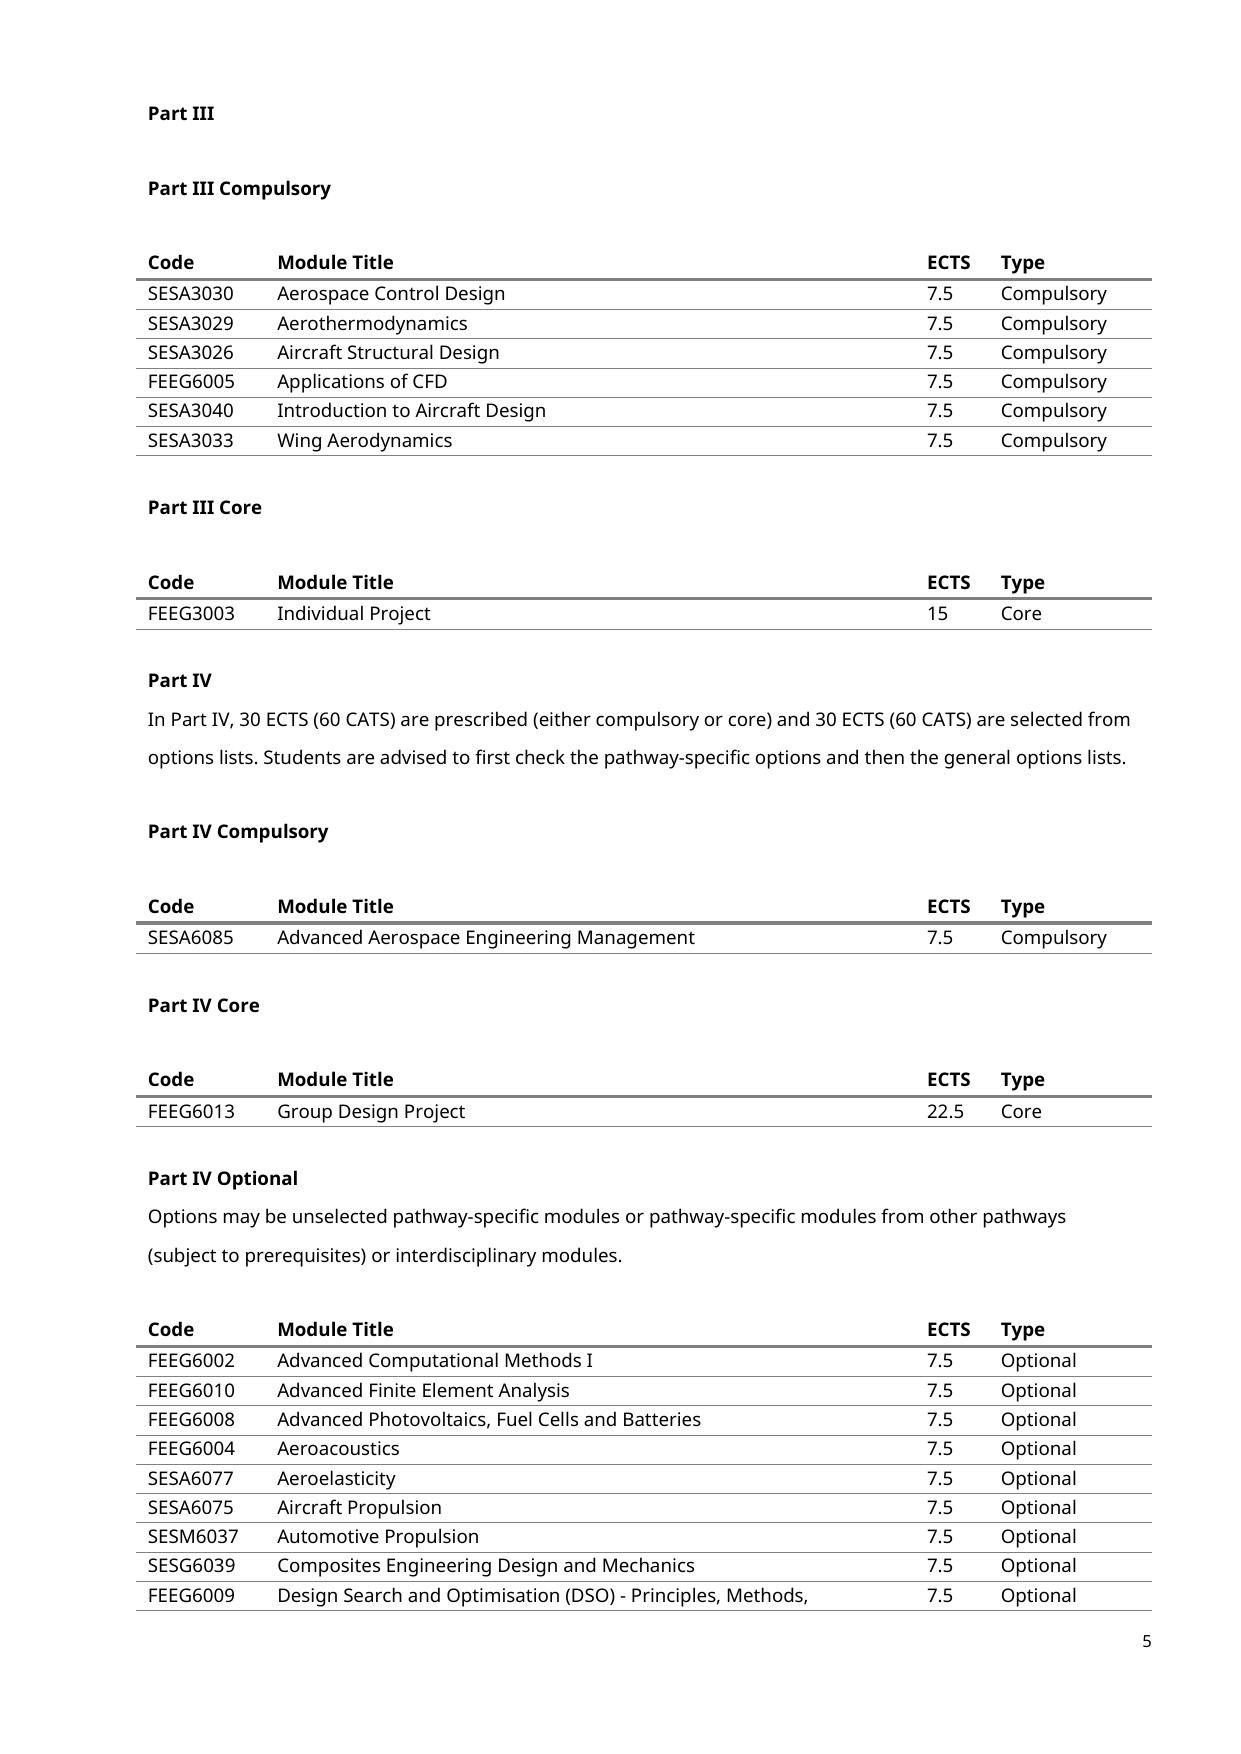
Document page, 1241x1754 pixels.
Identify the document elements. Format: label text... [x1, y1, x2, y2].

table_cell Type [989, 893, 1152, 921]
table_cell Code [136, 893, 266, 921]
table_cell Compulsory [989, 339, 1152, 367]
table_cell 7.5 [916, 1494, 989, 1522]
table_cell Aeroelasticity [266, 1465, 916, 1493]
table_cell SESA3040 [136, 398, 266, 426]
table_cell 7.5 [916, 398, 989, 426]
table_cell Optional [989, 1436, 1152, 1464]
table_cell Code [136, 249, 266, 277]
table_cell Type [989, 249, 1152, 277]
table_cell SESG6039 [136, 1553, 266, 1581]
table_cell Aerospace Control Design [266, 281, 916, 309]
table_cell Type [989, 569, 1152, 597]
table_cell 7.5 [916, 1436, 989, 1464]
table_cell Optional [989, 1582, 1152, 1610]
table_cell 7.5 [916, 1406, 989, 1434]
table_cell SESA3033 [136, 427, 266, 455]
table_cell 7.5 [916, 310, 989, 338]
table_cell 7.5 [916, 925, 989, 953]
table_cell Optional [989, 1377, 1152, 1405]
table_cell ECTS [916, 249, 989, 277]
table_cell Composites Engineering Design and Mechanics [266, 1553, 916, 1581]
table_cell 7.5 [916, 1523, 989, 1552]
table_cell Optional [989, 1348, 1152, 1376]
table_cell Compulsory [989, 925, 1152, 953]
table_cell Part IV In Part IV, 30 ECTS (60 CATS) are prescribed (either compulsory or core) and 30 ECTS (60 CATS) are selected from options lists. Students are advised to first check the pathway-specific options and then the general options lists. [136, 630, 1152, 781]
table_cell Introduction to Aircraft Design [266, 398, 916, 426]
table_cell 7.5 [916, 1465, 989, 1493]
table_cell SESA6085 [136, 925, 266, 953]
table_cell Advanced Finite Element Analysis [266, 1377, 916, 1405]
table_cell SESA6077 [136, 1465, 266, 1493]
table_cell Optional [989, 1406, 1152, 1434]
table_cell Compulsory [989, 398, 1152, 426]
table_cell Module Title [266, 249, 916, 277]
table_cell Optional [989, 1523, 1152, 1552]
table_cell Advanced Photovoltaics, Fuel Cells and Batteries [266, 1406, 916, 1434]
table_cell Code [136, 1067, 266, 1095]
table_cell Optional [989, 1553, 1152, 1581]
table_cell Automotive Propulsion [266, 1523, 916, 1552]
table_cell Design Search and Optimisation (DSO) - Principles, Methods, [266, 1582, 916, 1610]
table_cell FEEG6013 [136, 1098, 266, 1126]
table_cell Compulsory [989, 310, 1152, 338]
table_cell 7.5 [916, 1377, 989, 1405]
table_cell Type [989, 1067, 1152, 1095]
table_cell Optional [989, 1494, 1152, 1522]
table_cell Module Title [266, 1316, 916, 1344]
table_cell Module Title [266, 893, 916, 921]
table_cell FEEG6009 [136, 1582, 266, 1610]
table_cell Advanced Computational Methods I [266, 1348, 916, 1376]
table_cell Code [136, 569, 266, 597]
table_cell Compulsory [989, 369, 1152, 397]
table_cell Compulsory [989, 427, 1152, 455]
table_cell ECTS [916, 893, 989, 921]
table_cell ECTS [916, 1316, 989, 1344]
table_cell SESA3026 [136, 339, 266, 367]
table_cell FEEG6004 [136, 1436, 266, 1464]
table_cell 7.5 [916, 339, 989, 367]
table_cell SESM6037 [136, 1523, 266, 1552]
table_cell Code [136, 1316, 266, 1344]
table_cell 22.5 [916, 1098, 989, 1126]
table_cell FEEG3003 [136, 600, 266, 628]
table_cell FEEG6005 [136, 369, 266, 397]
table_cell Part III [136, 99, 1152, 137]
table_cell Module Title [266, 569, 916, 597]
table_cell Type [989, 1316, 1152, 1344]
table_cell Part III Core [136, 456, 1152, 569]
table_cell ECTS [916, 569, 989, 597]
table_cell FEEG6008 [136, 1406, 266, 1434]
table_cell FEEG6002 [136, 1348, 266, 1376]
table_cell 7.5 [916, 1582, 989, 1610]
table_cell 7.5 [916, 369, 989, 397]
table_cell ECTS [916, 1067, 989, 1095]
table_cell SESA6075 [136, 1494, 266, 1522]
table_cell Core [989, 600, 1152, 628]
table_cell Core [989, 1098, 1152, 1126]
table_cell Compulsory [989, 281, 1152, 309]
table_cell Part IV Core [136, 954, 1152, 1067]
table_cell Applications of CFD [266, 369, 916, 397]
table_cell Part IV Compulsory [136, 781, 1152, 893]
table_cell Part IV Optional Options may be unselected pathway-specific modules or pathway-specific modules from other pathways (subject to prerequisites) or interdisciplinary modules. [136, 1127, 1152, 1316]
table_cell Module Title [266, 1067, 916, 1095]
table_cell Optional [989, 1465, 1152, 1493]
table_cell SESA3030 [136, 281, 266, 309]
table_cell Wing Aerodynamics [266, 427, 916, 455]
table_cell SESA3029 [136, 310, 266, 338]
table_cell Part III Compulsory [136, 137, 1152, 249]
table_cell Aircraft Propulsion [266, 1494, 916, 1522]
table_cell 7.5 [916, 1348, 989, 1376]
table_cell Individual Project [266, 600, 916, 628]
table_cell FEEG6010 [136, 1377, 266, 1405]
table_cell 15 [916, 600, 989, 628]
table_cell Aerothermodynamics [266, 310, 916, 338]
table_cell 7.5 [916, 427, 989, 455]
table_cell 7.5 [916, 281, 989, 309]
table_cell Aircraft Structural Design [266, 339, 916, 367]
table_cell Group Design Project [266, 1098, 916, 1126]
table_cell Aeroacoustics [266, 1436, 916, 1464]
table_cell Advanced Aerospace Engineering Management [266, 925, 916, 953]
table_cell 7.5 [916, 1553, 989, 1581]
